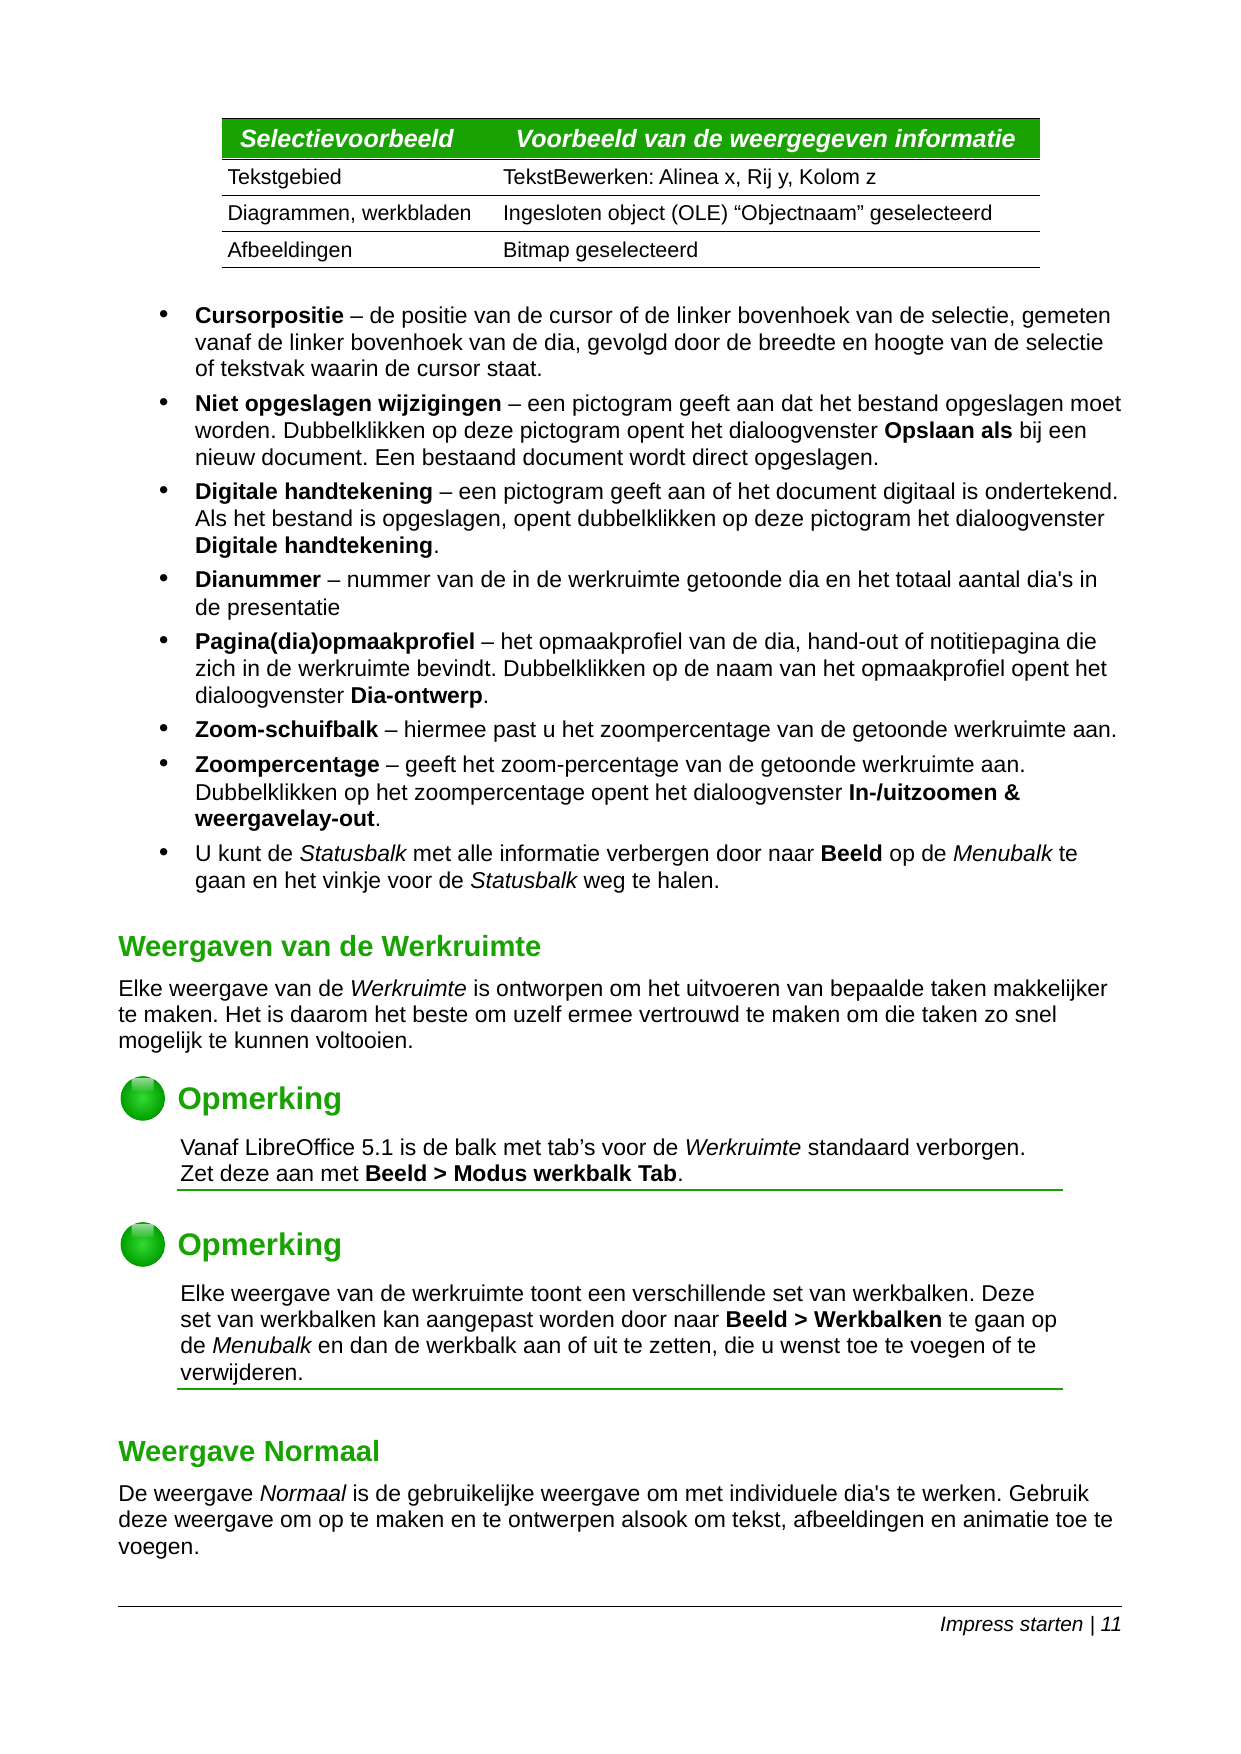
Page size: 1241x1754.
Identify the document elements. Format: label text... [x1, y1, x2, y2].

text De weergave Normaal is de gebruikelijke weergave om met individuele dia's te werken. Gebruik deze weergave om op te maken en te ontwerpen alsook om tekst, afbeeldingen en animatie toe te voegen. [118, 1480, 1122, 1559]
list Dianummer – nummer van de in de werkruimte getoonde dia en het totaal aantal dia's in de presentatie [156, 564, 1122, 620]
table_header Voorbeeld van de weergegeven informatie [497, 119, 1040, 158]
list Digitale handtekening – een pictogram geeft aan of het document digitaal is ondertekend. Als het bestand is opgeslagen, opent dubbelklikken op deze pictogram het dialoogvenster Digitale handtekening. [156, 476, 1122, 558]
list Niet opgeslagen wijzigingen – een pictogram geeft aan dat het bestand opgeslagen moet worden. Dubbelklikken op deze pictogram opent het dialoogvenster Opslaan als bij een nieuw document. Een bestaand document wordt direct opgeslagen. [156, 388, 1122, 470]
list Zoompercentage – geeft het zoom-percentage van de getoonde werkruimte aan. Dubbelklikken op het zoompercentage opent het dialoogvenster In-/uitzoomen & weergavelay-out. [156, 749, 1122, 831]
table_cell Tekstgebied [222, 160, 497, 195]
text Vanaf LibreOffice 5.1 is de balk met tab’s voor de Werkruimte standaard verborgen. Zet deze aan met Beeld > Modus werkbalk Tab. [177, 1131, 1063, 1189]
text Elke weergave van de werkruimte toont een verschillende set van werkbalken. Deze set van werkbalken kan aangepast worden door naar Beeld > Werkbalken te gaan op de Menubalk en dan de werkbalk aan of uit te zetten, die u wenst toe te voegen of te verwijderen. [177, 1277, 1063, 1388]
subtitle Opmerking [118, 1220, 1122, 1269]
list U kunt de Statusbalk met alle informatie verbergen door naar Beeld op de Menubalk te gaan en het vinkje voor de Statusbalk weg te halen. [156, 838, 1122, 893]
table_cell Ingesloten object (OLE) “Objectnaam” geselecteerd [497, 196, 1040, 231]
table_cell Afbeeldingen [222, 232, 497, 267]
table_cell Diagrammen, werkbladen [222, 196, 497, 231]
table_header Selectievoorbeeld [222, 119, 497, 158]
list Cursorpositie – de positie van de cursor of de linker bovenhoek van de selectie, gemeten vanaf de linker bovenhoek van de dia, gevolgd door de breedte en hoogte van de selectie of tekstvak waarin de cursor staat. [156, 300, 1122, 382]
list Zoom-schuifbalk – hiermee past u het zoompercentage van de getoonde werkruimte aan. [156, 714, 1122, 743]
table_cell TekstBewerken: Alinea x, Rij y, Kolom z [497, 160, 1040, 195]
list Pagina(dia)opmaakprofiel – het opmaakprofiel van de dia, hand-out of notitiepagina die zich in de werkruimte bevindt. Dubbelklikken op de naam van het opmaakprofiel opent het dialoogvenster Dia-ontwerp. [156, 626, 1122, 708]
text Elke weergave van de Werkruimte is ontworpen om het uitvoeren van bepaalde taken makkelijker te maken. Het is daarom het beste om uzelf ermee vertrouwd te maken om die taken zo snel mogelijk te kunnen voltooien. [118, 974, 1122, 1054]
subtitle Weergave Normaal [118, 1434, 1122, 1467]
subtitle Opmerking [118, 1074, 1122, 1123]
subtitle Weergaven van de Werkruimte [118, 929, 1122, 962]
table_cell Bitmap geselecteerd [497, 232, 1040, 267]
